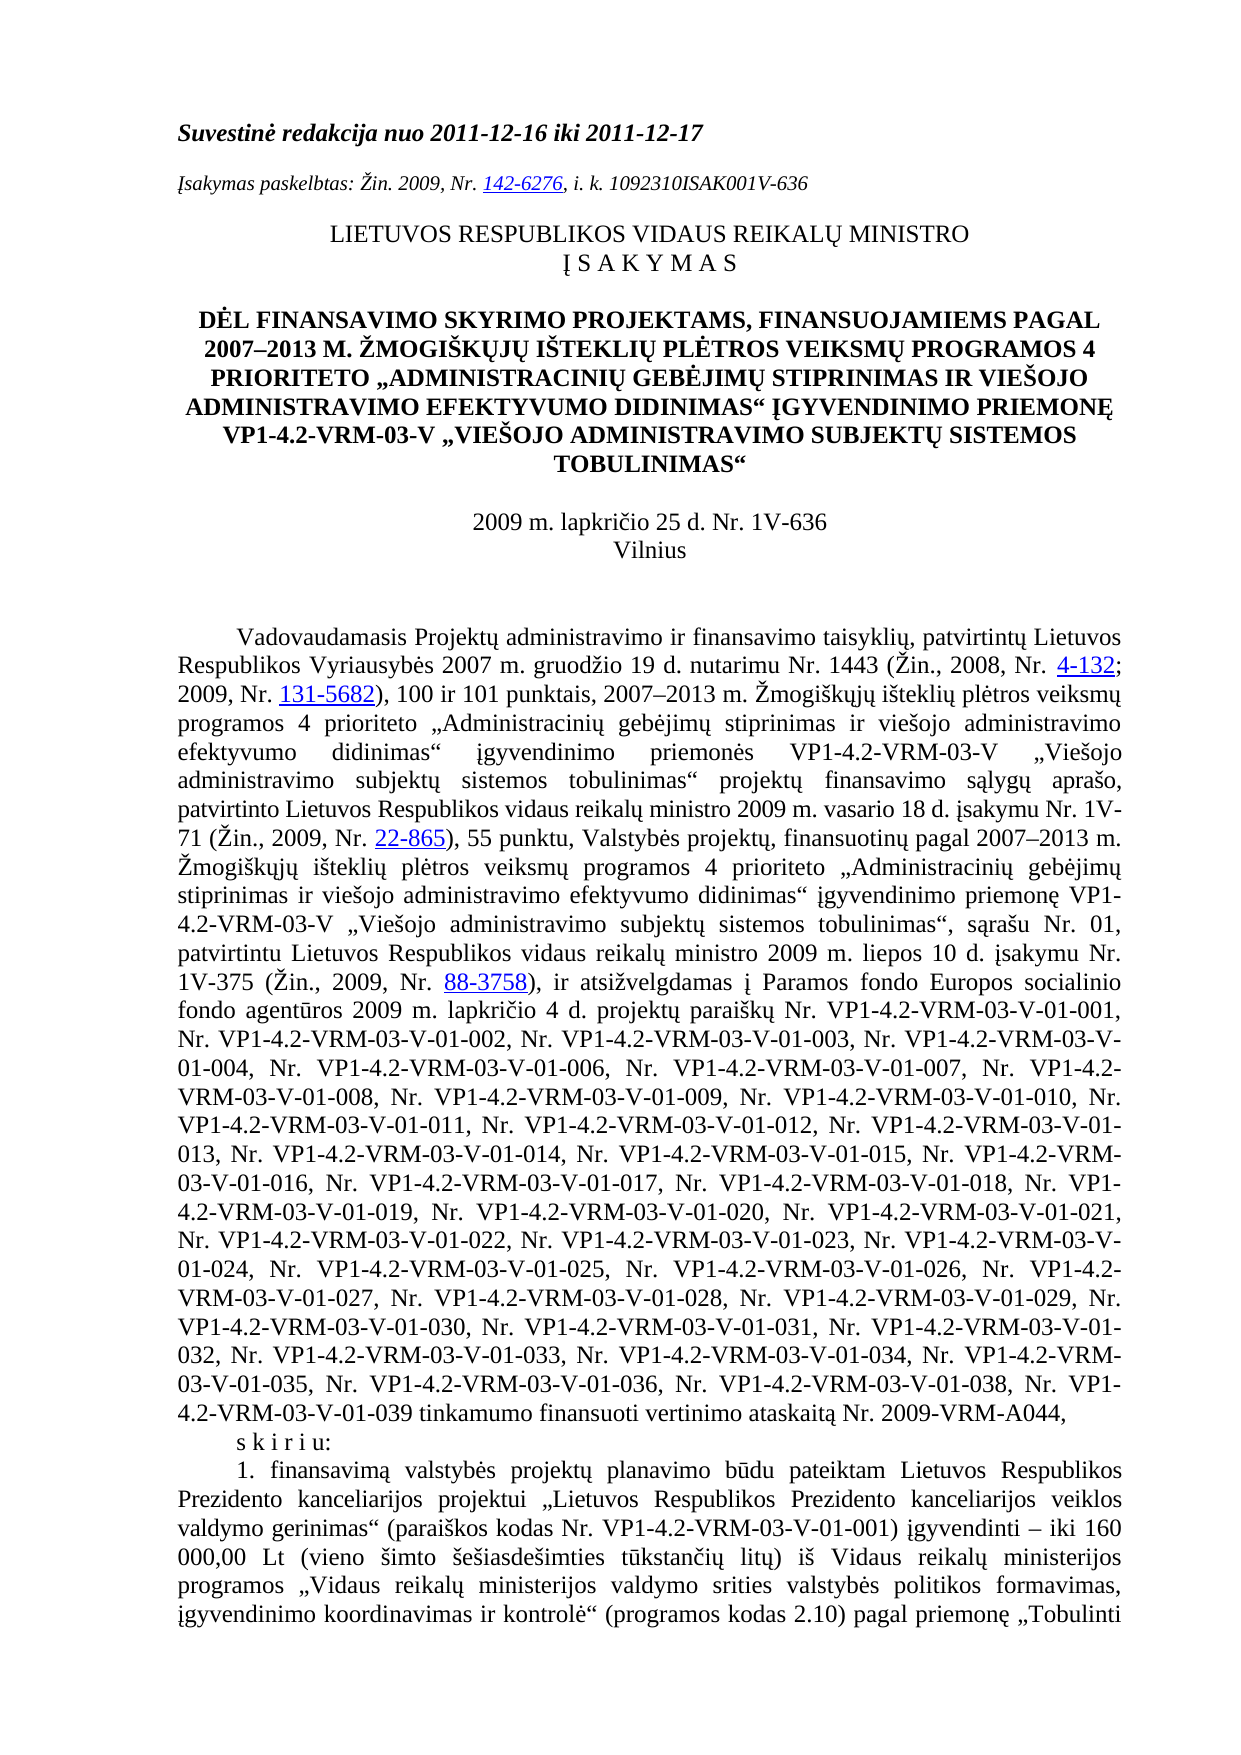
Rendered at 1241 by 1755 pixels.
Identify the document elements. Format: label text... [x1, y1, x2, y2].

text 2009 m. lapkričio 25 d. Nr. 1V-636 [177, 507, 1122, 535]
text DĖL FINANSAVIMO SKYRIMO PROJEKTams, FINANSUOJAMIEMS PAGAL 2007–2013 M. Žmogiškųjų išteklių plėtros veiksmų programos 4 prioriteto „Administracinių gebėjimų stiprinimas ir viešojo administravimo efektyvumo didinimas“ ĮGYVENDINIMO priemonĘ VP1-4.2-VRM-03-V „VIEŠojo administravimo subjektų sistemos tobulinimas“ [177, 305, 1122, 478]
text Į S A K Y M A S [177, 248, 1122, 277]
text LIETUVOS RESPUBLIKOS VIDAUS REIKALŲ MINISTRO [177, 219, 1122, 248]
text 1. finansavimą valstybės projektų planavimo būdu pateiktam Lietuvos Respublikos Prezidento kanceliarijos projektui „Lietuvos Respublikos Prezidento kanceliarijos veiklos valdymo gerinimas“ (paraiškos kodas Nr. VP1-4.2-VRM-03-V-01-001) įgyvendinti – iki 160 000,00 Lt (vieno šimto šešiasdešimties tūkstančių litų) iš Vidaus reikalų ministerijos programos „Vidaus reikalų ministerijos valdymo srities valstybės politikos formavimas, įgyvendinimo koordinavimas ir kontrolė“ (programos kodas 2.10) pagal priemonę „Tobulinti [177, 1455, 1122, 1628]
text Vadovaudamasis Projektų administravimo ir finansavimo taisyklių, patvirtintų Lietuvos Respublikos Vyriausybės 2007 m. gruodžio 19 d. nutarimu Nr. 1443 (Žin., 2008, Nr. 4-132; 2009, Nr. 131-5682), 100 ir 101 punktais, 2007–2013 m. Žmogiškųjų išteklių plėtros veiksmų programos 4 prioriteto „Administracinių gebėjimų stiprinimas ir viešojo administravimo efektyvumo didinimas“ įgyvendinimo priemonės VP1-4.2-VRM-03-V „Viešojo administravimo subjektų sistemos tobulinimas“ projektų finansavimo sąlygų aprašo, patvirtinto Lietuvos Respublikos vidaus reikalų ministro 2009 m. vasario 18 d. įsakymu Nr. 1V-71 (Žin., 2009, Nr. 22-865), 55 punktu, Valstybės projektų, finansuotinų pagal 2007–2013 m. Žmogiškųjų išteklių plėtros veiksmų programos 4 prioriteto „Administracinių gebėjimų stiprinimas ir viešojo administravimo efektyvumo didinimas“ įgyvendinimo priemonę VP1-4.2-VRM-03-V „Viešojo administravimo subjektų sistemos tobulinimas“, sąrašu Nr. 01, patvirtintu Lietuvos Respublikos vidaus reikalų ministro 2009 m. liepos 10 d. įsakymu Nr. 1V-375 (Žin., 2009, Nr. 88-3758), ir atsižvelgdamas į Paramos fondo Europos socialinio fondo agentūros 2009 m. lapkričio 4 d. projektų paraiškų Nr. VP1-4.2-VRM-03-V-01-001, Nr. VP1-4.2-VRM-03-V-01-002, Nr. VP1-4.2-VRM-03-V-01-003, Nr. VP1-4.2-VRM-03-V-01-004, Nr. VP1-4.2-VRM-03-V-01-006, Nr. VP1-4.2-VRM-03-V-01-007, Nr. VP1-4.2-VRM-03-V-01-008, Nr. VP1-4.2-VRM-03-V-01-009, Nr. VP1-4.2-VRM-03-V-01-010, Nr. VP1-4.2-VRM-03-V-01-011, Nr. VP1-4.2-VRM-03-V-01-012, Nr. VP1-4.2-VRM-03-V-01-013, Nr. VP1-4.2-VRM-03-V-01-014, Nr. VP1-4.2-VRM-03-V-01-015, Nr. VP1-4.2-VRM-03-V-01-016, Nr. VP1-4.2-VRM-03-V-01-017, Nr. VP1-4.2-VRM-03-V-01-018, Nr. VP1-4.2-VRM-03-V-01-019, Nr. VP1-4.2-VRM-03-V-01-020, Nr. VP1-4.2-VRM-03-V-01-021, Nr. VP1-4.2-VRM-03-V-01-022, Nr. VP1-4.2-VRM-03-V-01-023, Nr. VP1-4.2-VRM-03-V-01-024, Nr. VP1-4.2-VRM-03-V-01-025, Nr. VP1-4.2-VRM-03-V-01-026, Nr. VP1-4.2-VRM-03-V-01-027, Nr. VP1-4.2-VRM-03-V-01-028, Nr. VP1-4.2-VRM-03-V-01-029, Nr. VP1-4.2-VRM-03-V-01-030, Nr. VP1-4.2-VRM-03-V-01-031, Nr. VP1-4.2-VRM-03-V-01-032, Nr. VP1-4.2-VRM-03-V-01-033, Nr. VP1-4.2-VRM-03-V-01-034, Nr. VP1-4.2-VRM-03-V-01-035, Nr. VP1-4.2-VRM-03-V-01-036, Nr. VP1-4.2-VRM-03-V-01-038, Nr. VP1-4.2-VRM-03-V-01-039 tinkamumo finansuoti vertinimo ataskaitą Nr. 2009-VRM-A044, [177, 622, 1122, 1427]
text Vilnius [177, 535, 1122, 564]
text s k i r i u: [177, 1427, 1122, 1455]
text Įsakymas paskelbtas: Žin. 2009, Nr. 142-6276, i. k. 1092310ISAK001V-636 [177, 171, 1122, 195]
text Suvestinė redakcija nuo 2011-12-16 iki 2011-12-17 [177, 118, 1122, 147]
